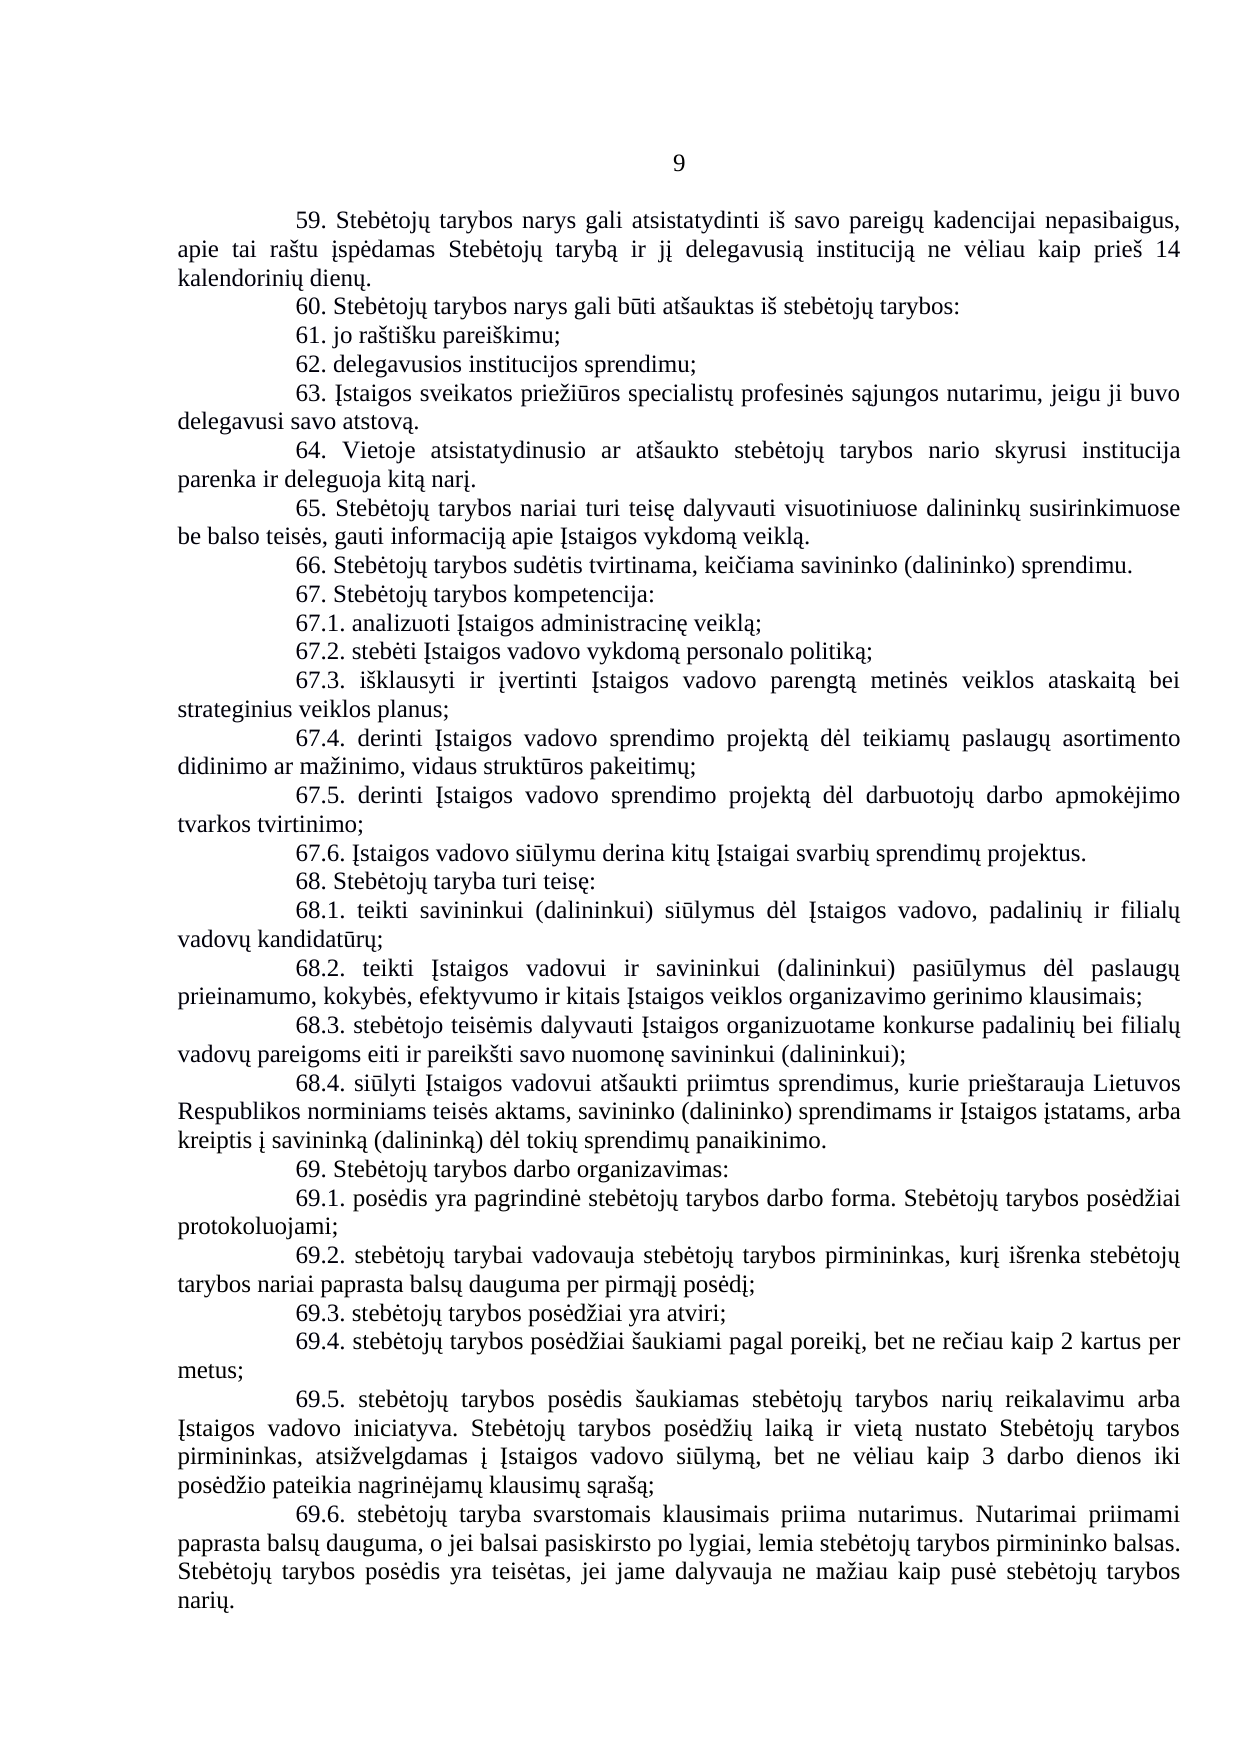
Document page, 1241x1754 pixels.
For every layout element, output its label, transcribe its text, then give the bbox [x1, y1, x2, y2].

text 67.1. analizuoti Įstaigos administracinę veiklą; [177, 608, 1181, 636]
text 67.2. stebėti Įstaigos vadovo vykdomą personalo politiką; [177, 636, 1181, 665]
text 67.6. Įstaigos vadovo siūlymu derina kitų Įstaigai svarbių sprendimų projektus. [177, 838, 1181, 866]
text 61. jo raštišku pareiškimu; [177, 320, 1181, 349]
text 69.6. stebėtojų taryba svarstomais klausimais priima nutarimus. Nutarimai priimami paprasta balsų dauguma, o jei balsai pasiskirsto po lygiai, lemia stebėtojų tarybos pirmininko balsas. Stebėtojų tarybos posėdis yra teisėtas, jei jame dalyvauja ne mažiau kaip pusė stebėtojų tarybos narių. [177, 1499, 1181, 1614]
text 68.3. stebėtojo teisėmis dalyvauti Įstaigos organizuotame konkurse padalinių bei filialų vadovų pareigoms eiti ir pareikšti savo nuomonę savininkui (dalininkui); [177, 1010, 1181, 1068]
text 67.3. išklausyti ir įvertinti Įstaigos vadovo parengtą metinės veiklos ataskaitą bei strateginius veiklos planus; [177, 665, 1181, 723]
text 65. Stebėtojų tarybos nariai turi teisę dalyvauti visuotiniuose dalininkų susirinkimuose be balso teisės, gauti informaciją apie Įstaigos vykdomą veiklą. [177, 493, 1181, 550]
text 68.4. siūlyti Įstaigos vadovui atšaukti priimtus sprendimus, kurie prieštarauja Lietuvos Respublikos norminiams teisės aktams, savininko (dalininko) sprendimams ir Įstaigos įstatams, arba kreiptis į savininką (dalininką) dėl tokių sprendimų panaikinimo. [177, 1068, 1181, 1154]
text 62. delegavusios institucijos sprendimu; [177, 349, 1181, 378]
text 60. Stebėtojų tarybos narys gali būti atšauktas iš stebėtojų tarybos: [177, 291, 1181, 320]
text 68.1. teikti savininkui (dalininkui) siūlymus dėl Įstaigos vadovo, padalinių ir filialų vadovų kandidatūrų; [177, 895, 1181, 953]
text 69.2. stebėtojų tarybai vadovauja stebėtojų tarybos pirmininkas, kurį išrenka stebėtojų tarybos nariai paprasta balsų dauguma per pirmąjį posėdį; [177, 1240, 1181, 1298]
text 68.2. teikti Įstaigos vadovui ir savininkui (dalininkui) pasiūlymus dėl paslaugų prieinamumo, kokybės, efektyvumo ir kitais Įstaigos veiklos organizavimo gerinimo klausimais; [177, 953, 1181, 1010]
text 68. Stebėtojų taryba turi teisę: [177, 866, 1181, 895]
text 63. Įstaigos sveikatos priežiūros specialistų profesinės sąjungos nutarimu, jeigu ji buvo delegavusi savo atstovą. [177, 378, 1181, 435]
text 59. Stebėtojų tarybos narys gali atsistatydinti iš savo pareigų kadencijai nepasibaigus, apie tai raštu įspėdamas Stebėtojų tarybą ir jį delegavusią instituciją ne vėliau kaip prieš 14 kalendorinių dienų. [177, 205, 1181, 291]
text 66. Stebėtojų tarybos sudėtis tvirtinama, keičiama savininko (dalininko) sprendimu. [177, 550, 1181, 579]
text 67.5. derinti Įstaigos vadovo sprendimo projektą dėl darbuotojų darbo apmokėjimo tvarkos tvirtinimo; [177, 780, 1181, 838]
text 69.4. stebėtojų tarybos posėdžiai šaukiami pagal poreikį, bet ne rečiau kaip 2 kartus per metus; [177, 1326, 1181, 1384]
text 67.4. derinti Įstaigos vadovo sprendimo projektą dėl teikiamų paslaugų asortimento didinimo ar mažinimo, vidaus struktūros pakeitimų; [177, 723, 1181, 780]
text 69.3. stebėtojų tarybos posėdžiai yra atviri; [177, 1298, 1181, 1326]
text 64. Vietoje atsistatydinusio ar atšaukto stebėtojų tarybos nario skyrusi institucija parenka ir deleguoja kitą narį. [177, 435, 1181, 493]
text 69.1. posėdis yra pagrindinė stebėtojų tarybos darbo forma. Stebėtojų tarybos posėdžiai protokoluojami; [177, 1183, 1181, 1240]
text 69. Stebėtojų tarybos darbo organizavimas: [177, 1154, 1181, 1183]
text 69.5. stebėtojų tarybos posėdis šaukiamas stebėtojų tarybos narių reikalavimu arba Įstaigos vadovo iniciatyva. Stebėtojų tarybos posėdžių laiką ir vietą nustato Stebėtojų tarybos pirmininkas, atsižvelgdamas į Įstaigos vadovo siūlymą, bet ne vėliau kaip 3 darbo dienos iki posėdžio pateikia nagrinėjamų klausimų sąrašą; [177, 1384, 1181, 1499]
text 67. Stebėtojų tarybos kompetencija: [177, 579, 1181, 608]
